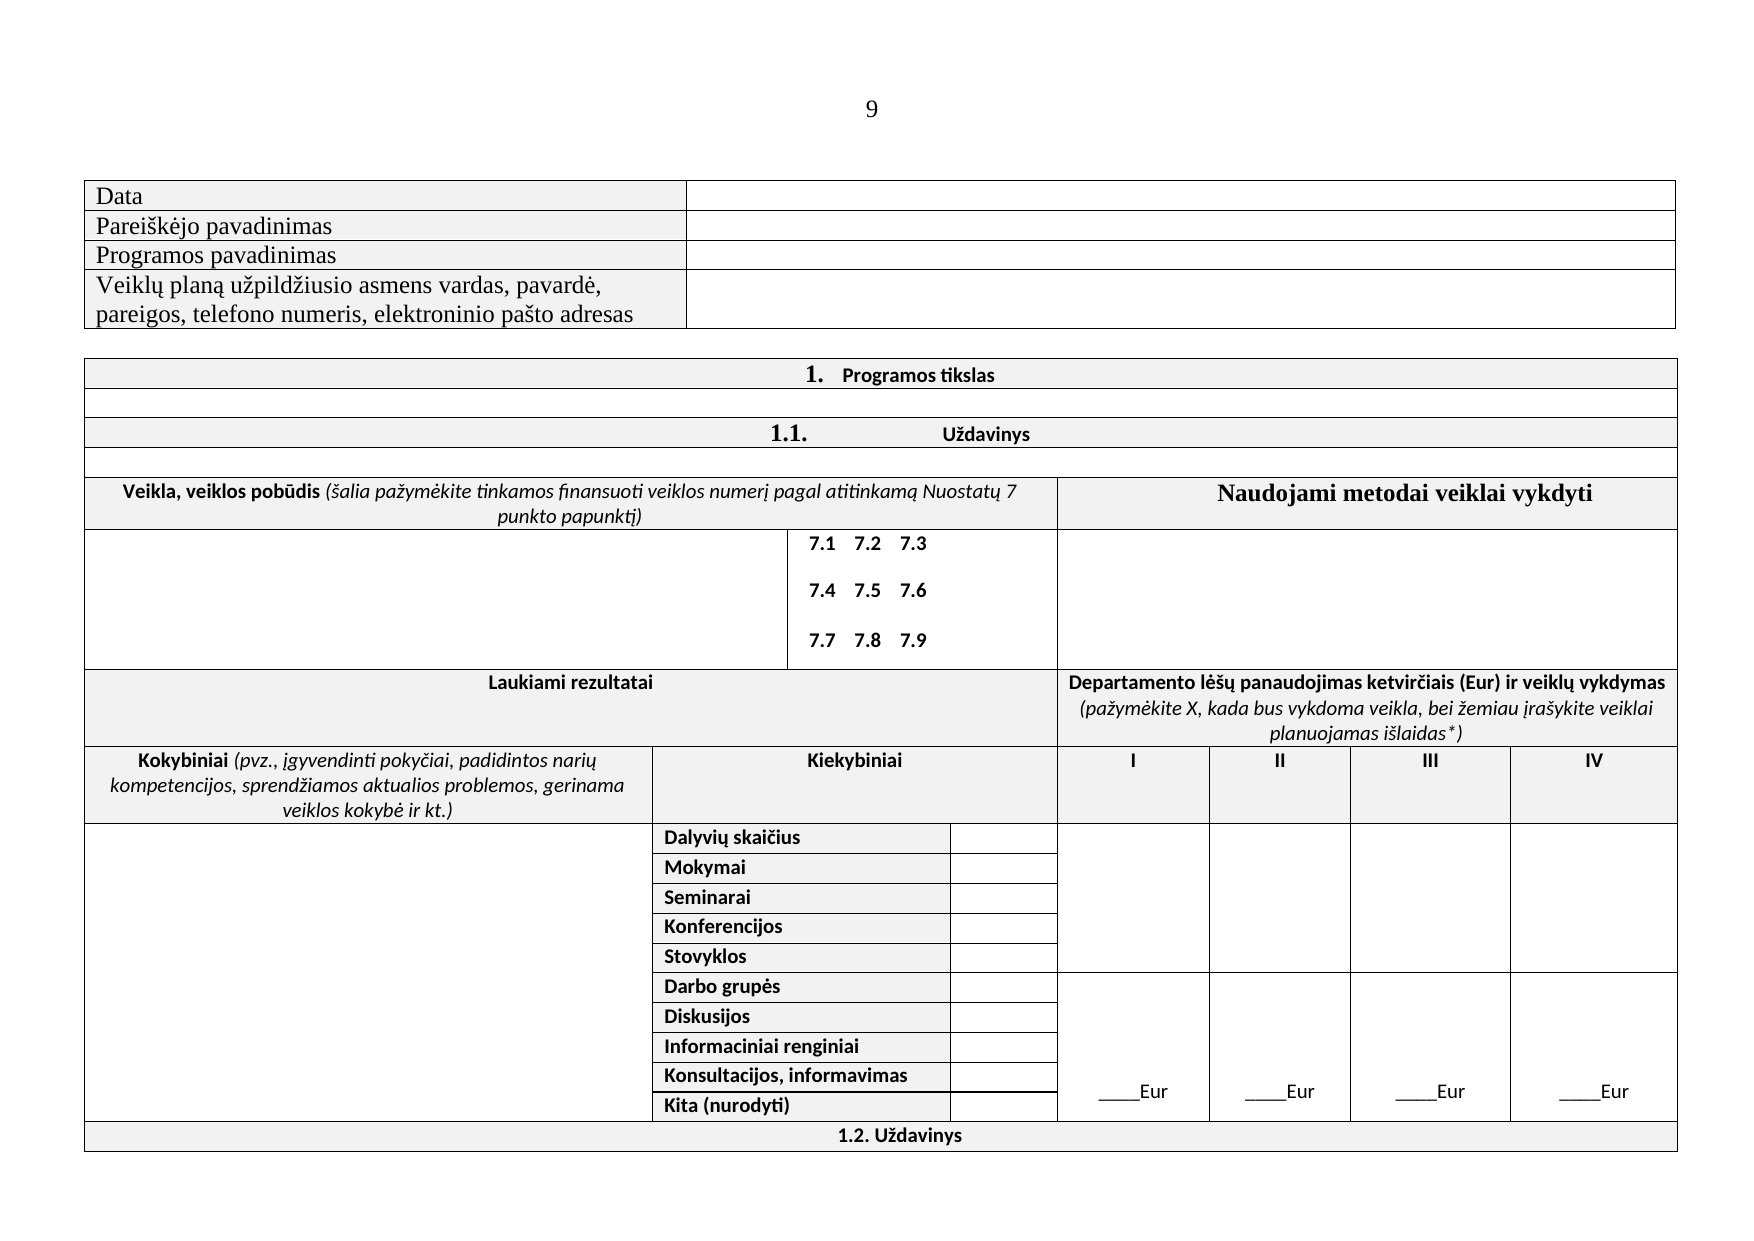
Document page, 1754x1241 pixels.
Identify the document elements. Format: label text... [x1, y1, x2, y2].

table_cell [951, 1003, 1057, 1032]
table_cell [951, 1033, 1057, 1062]
table_cell Laukiami rezultatai [85, 670, 1057, 746]
table_cell [951, 914, 1057, 942]
table_cell Kiekybiniai [653, 747, 1057, 823]
table_cell Veikla, veiklos pobūdis (šalia pažymėkite tinkamos finansuoti veiklos numerį pagal atitinkamą Nuostatų 7 punkto papunktį) [85, 478, 1057, 529]
table_cell [1058, 824, 1209, 972]
table_cell [951, 854, 1057, 883]
table_cell [951, 884, 1057, 913]
table_cell Konsultacijos, informavimas [653, 1063, 950, 1091]
table_header 1. Programos tikslas [85, 359, 1677, 387]
table_cell IV [1511, 747, 1677, 823]
table_cell [1210, 824, 1350, 972]
table_cell ____Eur [1511, 973, 1677, 1121]
table_cell Dalyvių skaičius [653, 824, 950, 853]
table_cell Departamento lėšų panaudojimas ketvirčiais (Eur) ir veiklų vykdymas (pažymėkite X, kada bus vykdoma veikla, bei žemiau įrašykite veiklai planuojamas išlaidas*) [1058, 670, 1677, 746]
table_cell III [1351, 747, 1510, 823]
table_cell [85, 824, 652, 1121]
table_cell Naudojami metodai veiklai vykdyti [1058, 478, 1677, 529]
table_cell [1511, 824, 1677, 972]
table_cell Veiklų planą užpildžiusio asmens vardas, pavardė, pareigos, telefono numeris, elektroninio pašto adresas [85, 270, 686, 328]
table_cell [85, 530, 787, 668]
table_cell I [1058, 747, 1209, 823]
table_cell Seminarai [653, 884, 950, 913]
table_cell Diskusijos [653, 1003, 950, 1032]
table_cell [687, 270, 1675, 328]
table_cell Programos pavadinimas [85, 241, 686, 269]
table_cell Konferencijos [653, 914, 950, 942]
table_cell [951, 944, 1057, 972]
table_cell Kokybiniai (pvz., įgyvendinti pokyčiai, padidintos narių kompetencijos, sprendžiamos aktualios problemos, gerinama veiklos kokybė ir kt.) [85, 747, 652, 823]
table_cell Informaciniai renginiai [653, 1033, 950, 1062]
table_cell [687, 211, 1675, 239]
table_cell Stovyklos [653, 944, 950, 972]
table_cell Darbo grupės [653, 973, 950, 1002]
table_cell 1.2. Uždavinys [85, 1122, 1677, 1151]
table_cell 7.1 7.2 7.3 7.4 7.5 7.6 7.7 7.8 7.9 [788, 530, 1057, 668]
table_cell Mokymai [653, 854, 950, 883]
table_cell ____Eur [1351, 973, 1510, 1121]
table_cell [1351, 824, 1510, 972]
table_cell [951, 1063, 1057, 1091]
table_cell [85, 389, 1677, 417]
table_cell ____Eur [1058, 973, 1209, 1121]
table_cell [687, 241, 1675, 269]
table_cell [85, 448, 1677, 477]
table_header Data [85, 181, 686, 210]
table_header [687, 181, 1675, 210]
table_cell Pareiškėjo pavadinimas [85, 211, 686, 239]
table_cell II [1210, 747, 1350, 823]
table_cell Kita (nurodyti) [653, 1093, 950, 1121]
table_cell 1.1. Uždavinys [85, 418, 1677, 447]
table_cell [1058, 530, 1677, 668]
table_cell [951, 973, 1057, 1002]
table_cell [951, 824, 1057, 853]
table_cell ____Eur [1210, 973, 1350, 1121]
table_cell [951, 1093, 1057, 1121]
